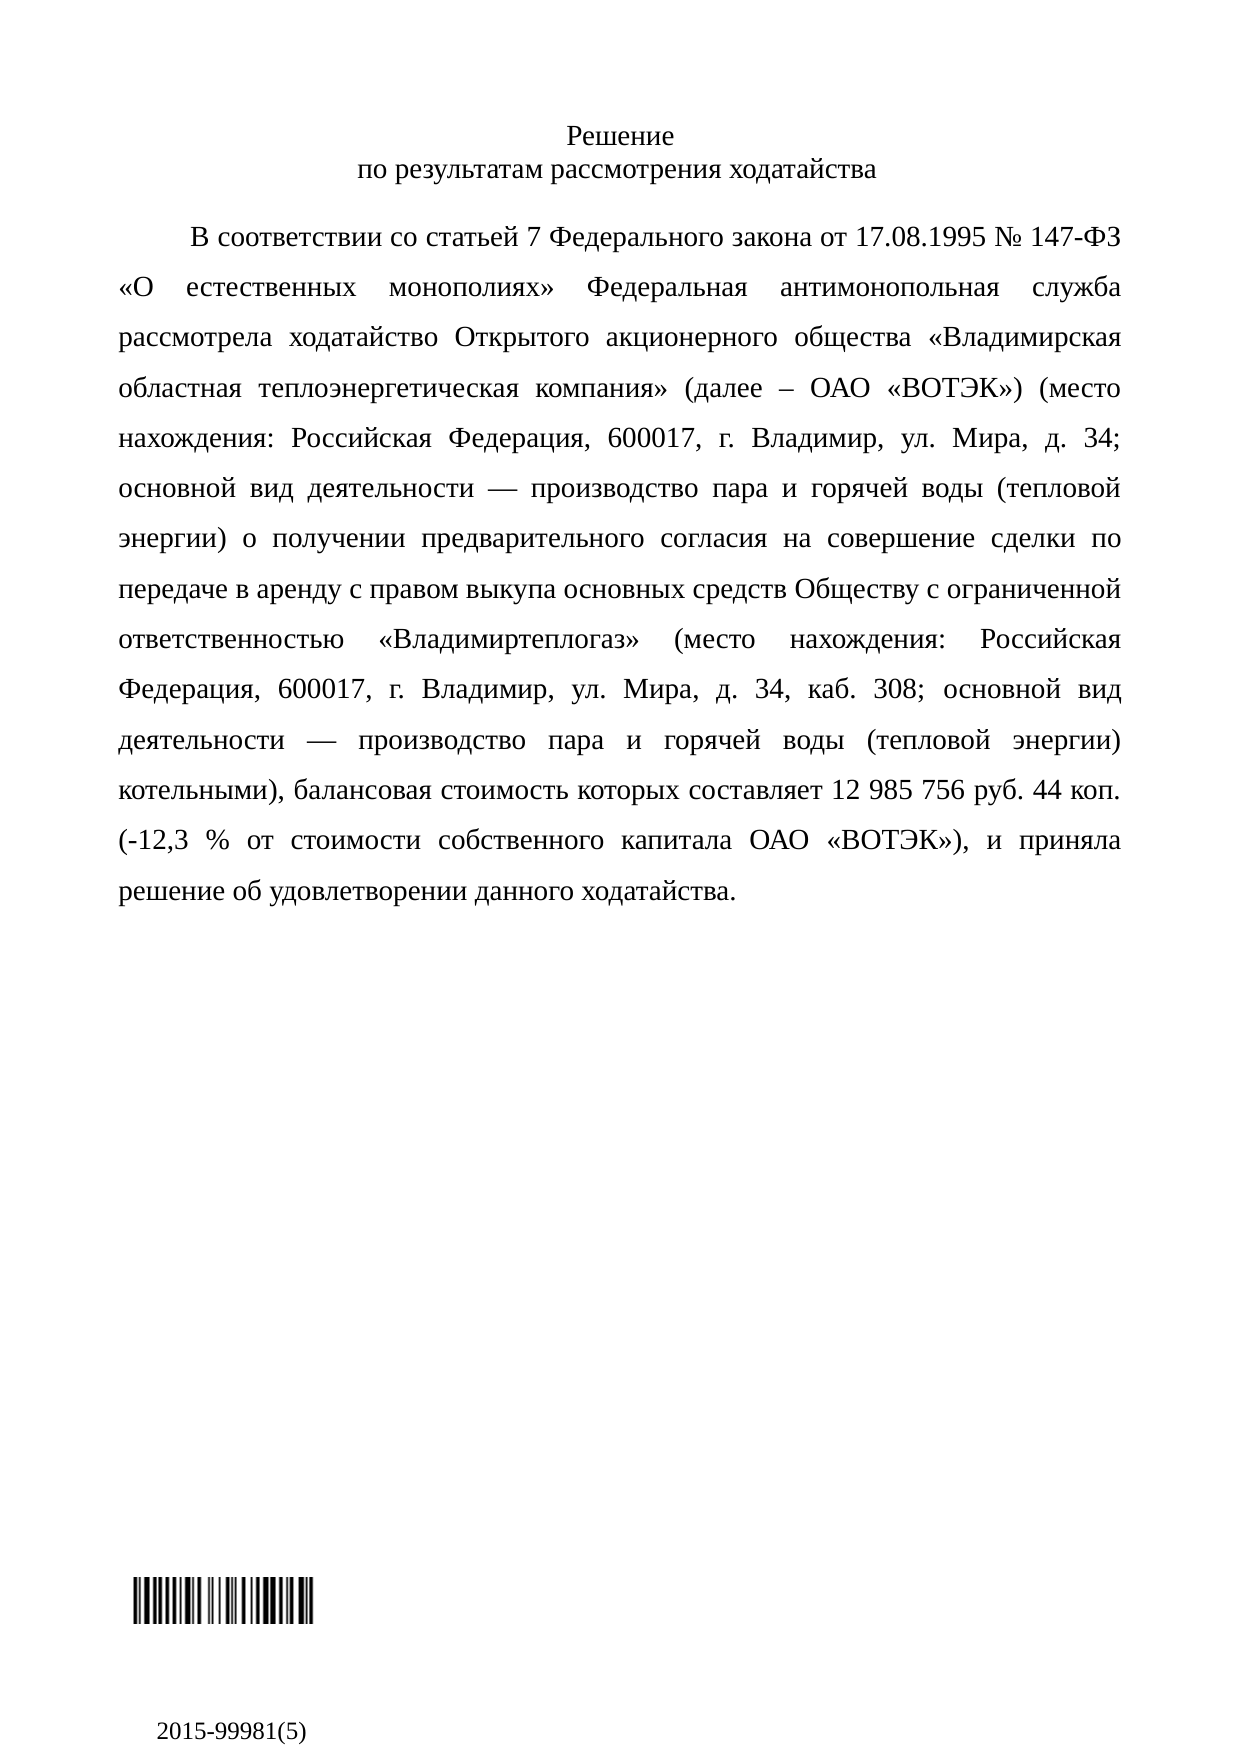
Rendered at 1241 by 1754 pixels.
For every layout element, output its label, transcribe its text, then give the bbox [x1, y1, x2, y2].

text Решение [118, 118, 1122, 152]
text по результатам рассмотрения ходатайства [118, 152, 1122, 185]
text В соответствии со статьей 7 Федерального закона от 17.08.1995 № 147-ФЗ «О естественных монополиях» Федеральная антимонопольная служба рассмотрела ходатайство Открытого акционерного общества «Владимирская областная теплоэнергетическая компания» (далее – ОАО «ВОТЭК») (место нахождения: Российская Федерация, 600017, г. Владимир, ул. Мира, д. 34; основной вид деятельности — производство пара и горячей воды (тепловой энергии) о получении предварительного согласия на совершение сделки по передаче в аренду с правом выкупа основных средств Обществу с ограниченной ответственностью «Владимиртеплогаз» (место нахождения: Российская Федерация, 600017, г. Владимир, ул. Мира, д. 34, каб. 308; основной вид деятельности — производство пара и горячей воды (тепловой энергии) котельными), балансовая стоимость которых составляет 12 985 756 руб. 44 коп. (-12,3 % от стоимости собственного капитала ОАО «ВОТЭК»), и приняла решение об удовлетворении данного ходатайства. [118, 219, 1122, 906]
picture [118, 1577, 331, 1624]
